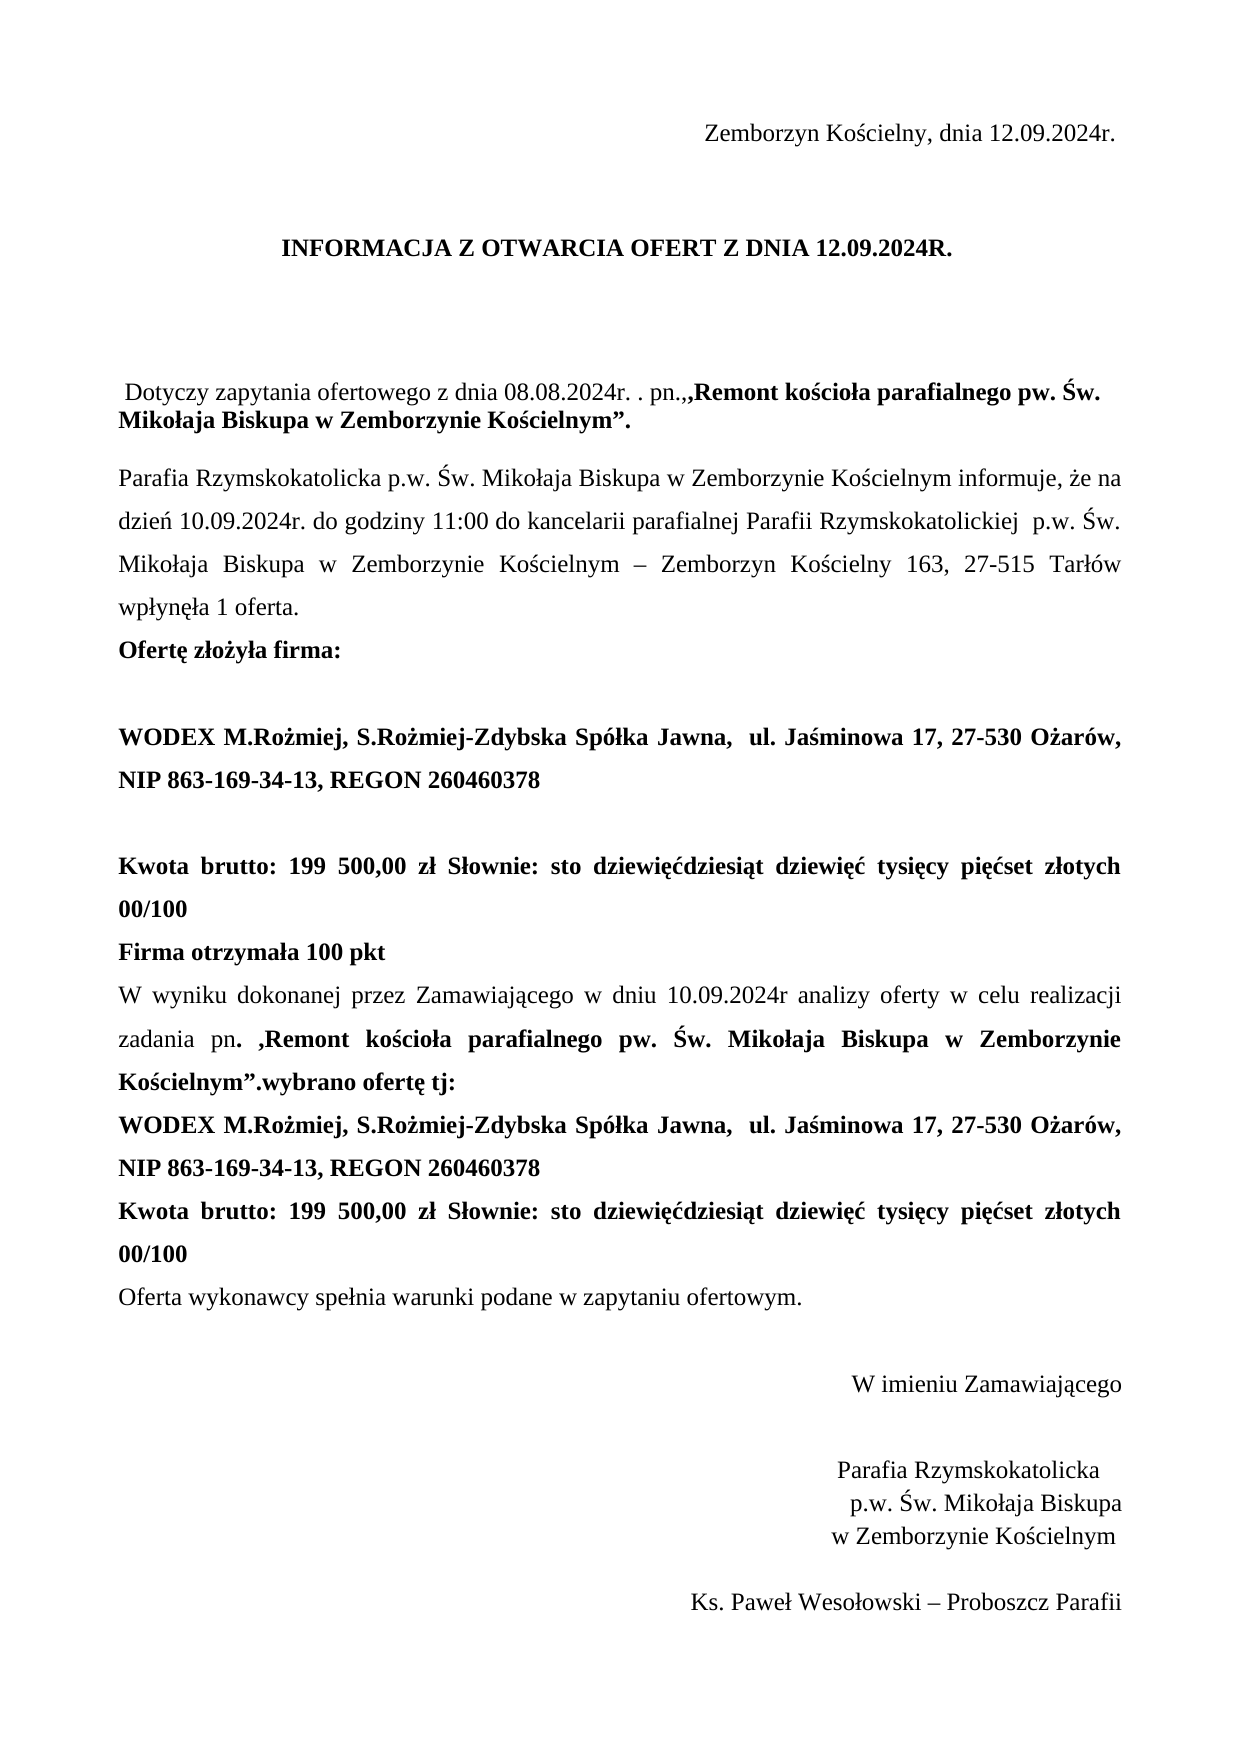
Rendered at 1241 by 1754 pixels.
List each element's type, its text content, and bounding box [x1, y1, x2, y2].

text Parafia Rzymskokatolicka p.w. Św. Mikołaja Biskupa w Zemborzynie Kościelnym informuje, że na dzień 10.09.2024r. do godziny 11:00 do kancelarii parafialnej Parafii Rzymskokatolickiej p.w. Św. Mikołaja Biskupa w Zemborzynie Kościelnym – Zemborzyn Kościelny 163, 27-515 Tarłów wpłynęła 1 oferta. [118, 463, 1122, 621]
text Oferta wykonawcy spełnia warunki podane w zapytaniu ofertowym. [118, 1282, 1122, 1311]
text Kwota brutto: 199 500,00 zł Słownie: sto dziewięćdziesiąt dziewięć tysięcy pięćset złotych 00/100 [118, 851, 1122, 923]
text INFORMACJA Z OTWARCIA OFERT Z DNIA 12.09.2024R. [118, 233, 1122, 262]
text Zemborzyn Kościelny, dnia 12.09.2024r. [118, 118, 1122, 147]
text WODEX M.Rożmiej, S.Rożmiej-Zdybska Spółka Jawna, ul. Jaśminowa 17, 27-530 Ożarów, NIP 863-169-34-13, REGON 260460378 [118, 722, 1122, 794]
text Firma otrzymała 100 pkt [118, 937, 1122, 966]
text Ofertę złożyła firma: [118, 636, 1122, 664]
text Parafia Rzymskokatolicka [118, 1455, 1122, 1484]
text Kwota brutto: 199 500,00 zł Słownie: sto dziewięćdziesiąt dziewięć tysięcy pięćset złotych 00/100 [118, 1196, 1122, 1268]
text Dotyczy zapytania ofertowego z dnia 08.08.2024r. . pn.,,Remont kościoła parafialnego pw. Św. Mikołaja Biskupa w Zemborzynie Kościelnym”. [118, 377, 1122, 434]
text p.w. Św. Mikołaja Biskupa w Zemborzynie Kościelnym [118, 1488, 1122, 1550]
text W wyniku dokonanej przez Zamawiającego w dniu 10.09.2024r analizy oferty w celu realizacji zadania pn. ,Remont kościoła parafialnego pw. Św. Mikołaja Biskupa w Zemborzynie Kościelnym”.wybrano ofertę tj: [118, 981, 1122, 1096]
text W imieniu Zamawiającego [118, 1369, 1122, 1397]
text WODEX M.Rożmiej, S.Rożmiej-Zdybska Spółka Jawna, ul. Jaśminowa 17, 27-530 Ożarów, NIP 863-169-34-13, REGON 260460378 [118, 1110, 1122, 1182]
text Ks. Paweł Wesołowski – Proboszcz Parafii [118, 1587, 1122, 1616]
